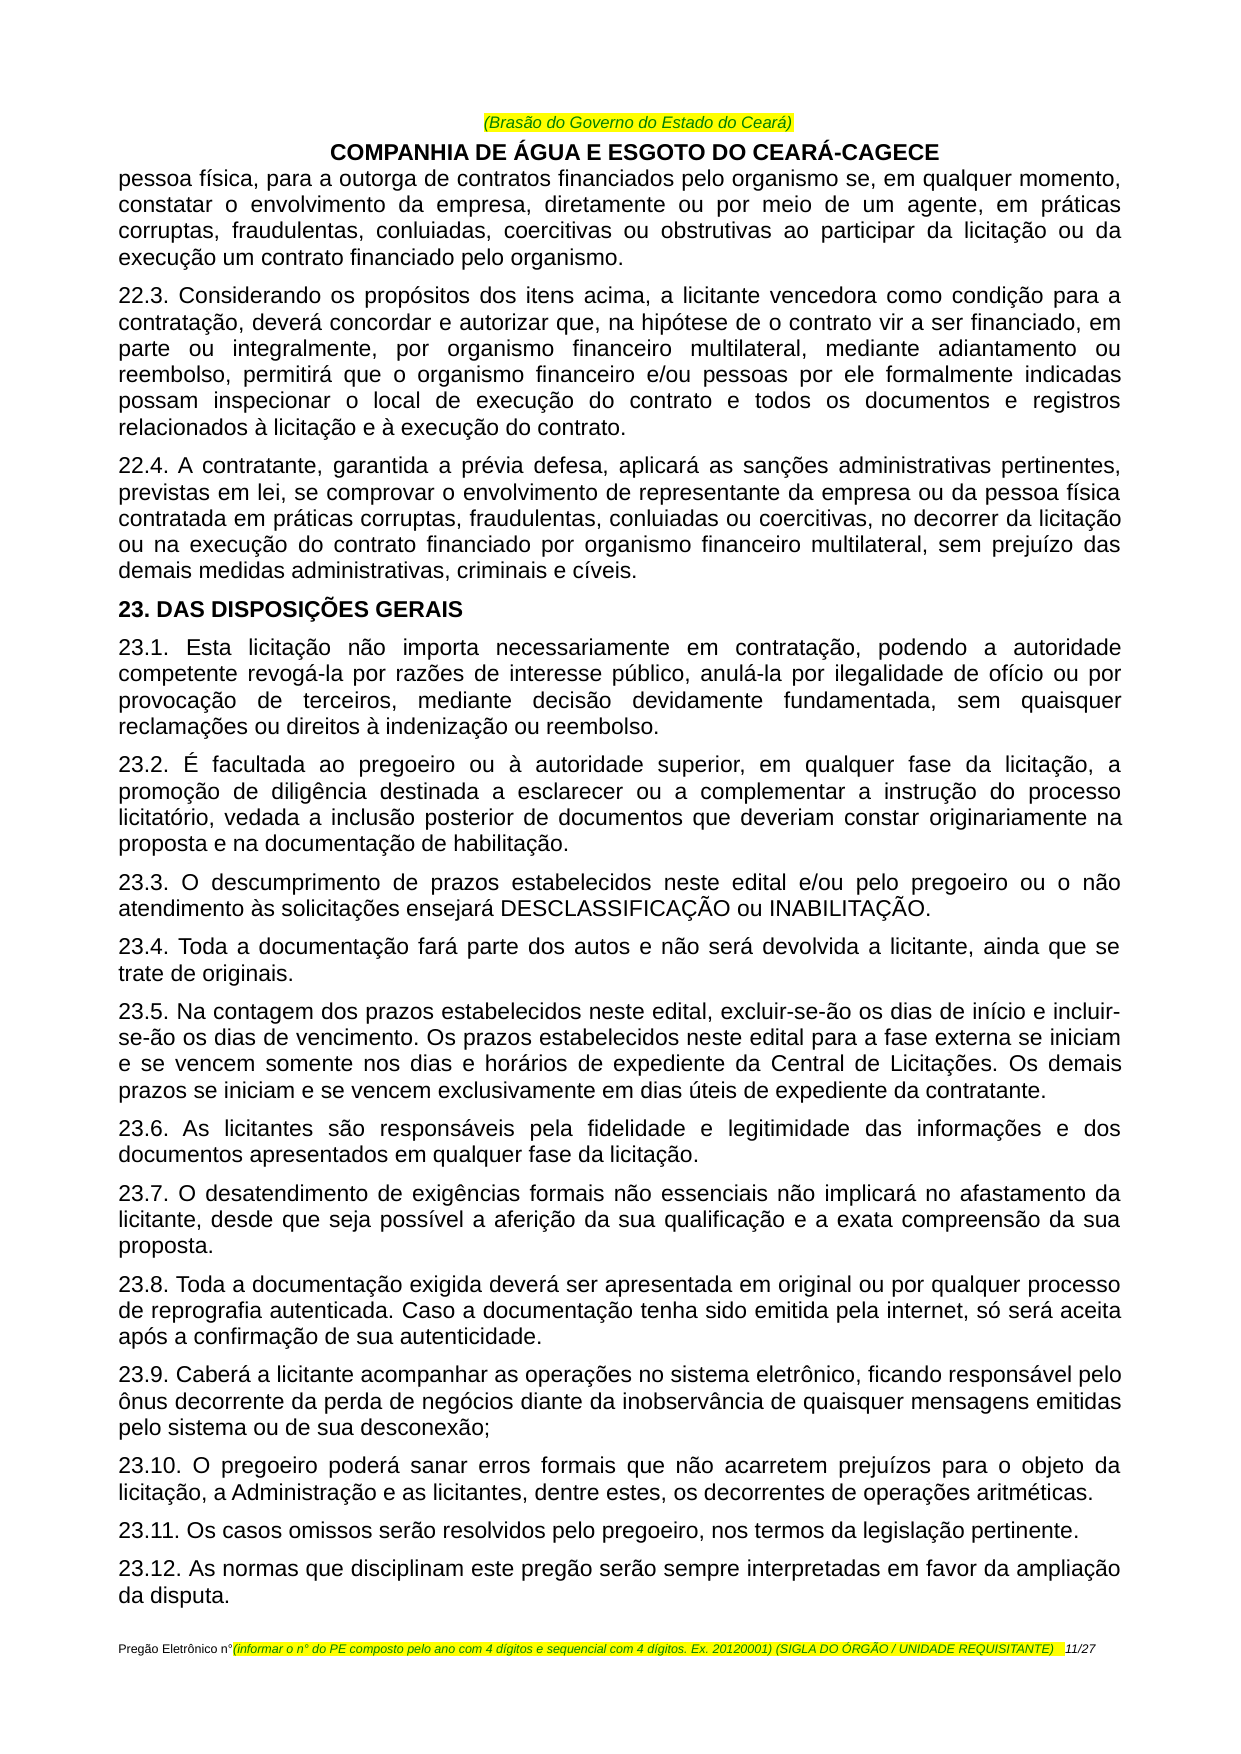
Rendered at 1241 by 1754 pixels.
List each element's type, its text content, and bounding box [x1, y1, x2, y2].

text pessoa física, para a outorga de contratos financiados pelo organismo se, em qualquer momento, constatar o envolvimento da empresa, diretamente ou por meio de um agente, em práticas corruptas, fraudulentas, conluiadas, coercitivas ou obstrutivas ao participar da licitação ou da execução um contrato financiado pelo organismo. [118, 165, 1122, 270]
text 23.1. Esta licitação não importa necessariamente em contratação, podendo a autoridade competente revogá-la por razões de interesse público, anulá-la por ilegalidade de ofício ou por provocação de terceiros, mediante decisão devidamente fundamentada, sem quaisquer reclamações ou direitos à indenização ou reembolso. [118, 634, 1122, 739]
text 23. DAS DISPOSIÇÕES GERAIS [118, 596, 1122, 622]
text 23.12. As normas que disciplinam este pregão serão sempre interpretadas em favor da ampliação da disputa. [118, 1555, 1122, 1608]
text 23.7. O desatendimento de exigências formais não essenciais não implicará no afastamento da licitante, desde que seja possível a aferição da sua qualificação e a exata compreensão da sua proposta. [118, 1179, 1122, 1259]
text 23.4. Toda a documentação fará parte dos autos e não será devolvida a licitante, ainda que se trate de originais. [118, 933, 1122, 986]
text 23.3. O descumprimento de prazos estabelecidos neste edital e/ou pelo pregoeiro ou o não atendimento às solicitações ensejará DESCLASSIFICAÇÃO ou INABILITAÇÃO. [118, 868, 1122, 921]
text 23.9. Caberá a licitante acompanhar as operações no sistema eletrônico, ficando responsável pelo ônus decorrente da perda de negócios diante da inobservância de quaisquer mensagens emitidas pelo sistema ou de sua desconexão; [118, 1361, 1122, 1441]
text 23.5. Na contagem dos prazos estabelecidos neste edital, excluir-se-ão os dias de início e incluir-se-ão os dias de vencimento. Os prazos estabelecidos neste edital para a fase externa se iniciam e se vencem somente nos dias e horários de expediente da Central de Licitações. Os demais prazos se iniciam e se vencem exclusivamente em dias úteis de expediente da contratante. [118, 998, 1122, 1103]
text 23.6. As licitantes são responsáveis pela fidelidade e legitimidade das informações e dos documentos apresentados em qualquer fase da licitação. [118, 1115, 1122, 1168]
text 23.11. Os casos omissos serão resolvidos pelo pregoeiro, nos termos da legislação pertinente. [118, 1517, 1122, 1543]
text 23.10. O pregoeiro poderá sanar erros formais que não acarretem prejuízos para o objeto da licitação, a Administração e as licitantes, dentre estes, os decorrentes de operações aritméticas. [118, 1452, 1122, 1505]
text 22.4. A contratante, garantida a prévia defesa, aplicará as sanções administrativas pertinentes, previstas em lei, se comprovar o envolvimento de representante da empresa ou da pessoa física contratada em práticas corruptas, fraudulentas, conluiadas ou coercitivas, no decorrer da licitação ou na execução do contrato financiado por organismo financeiro multilateral, sem prejuízo das demais medidas administrativas, criminais e cíveis. [118, 452, 1122, 584]
text 23.8. Toda a documentação exigida deverá ser apresentada em original ou por qualquer processo de reprografia autenticada. Caso a documentação tenha sido emitida pela internet, só será aceita após a confirmação de sua autenticidade. [118, 1271, 1122, 1349]
text 23.2. É facultada ao pregoeiro ou à autoridade superior, em qualquer fase da licitação, a promoção de diligência destinada a esclarecer ou a complementar a instrução do processo licitatório, vedada a inclusão posterior de documentos que deveriam constar originariamente na proposta e na documentação de habilitação. [118, 751, 1122, 857]
text 22.3. Considerando os propósitos dos itens acima, a licitante vencedora como condição para a contratação, deverá concordar e autorizar que, na hipótese de o contrato vir a ser financiado, em parte ou integralmente, por organismo financeiro multilateral, mediante adiantamento ou reembolso, permitirá que o organismo financeiro e/ou pessoas por ele formalmente indicadas possam inspecionar o local de execução do contrato e todos os documentos e registros relacionados à licitação e à execução do contrato. [118, 282, 1122, 440]
